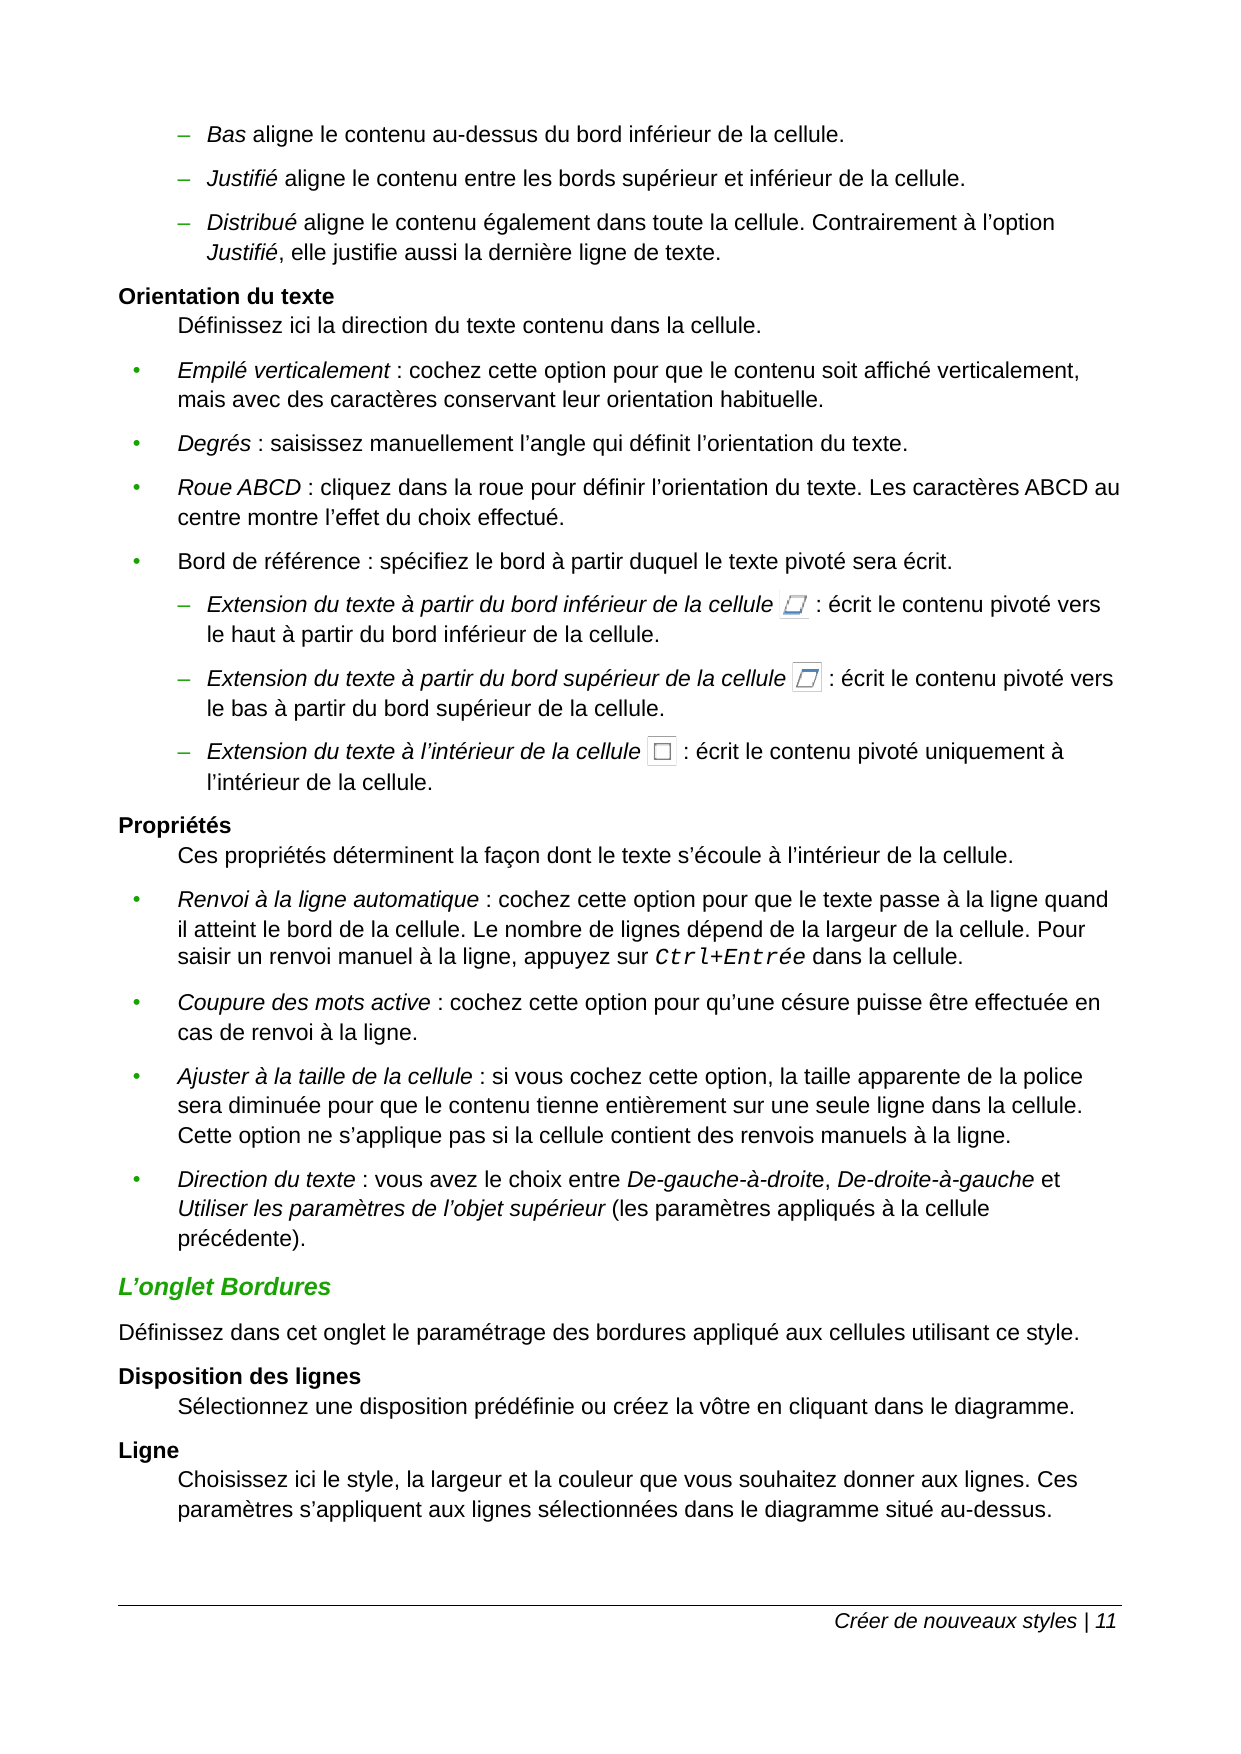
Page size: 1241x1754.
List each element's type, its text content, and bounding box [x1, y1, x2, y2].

list Direction du texte : vous avez le choix entre De-gauche-à-droite, De-droite-à-gauche et Utiliser les paramètres de l’objet supérieur (les paramètres appliqués à la cellule précédente). [133, 1163, 1122, 1251]
text Définissez dans cet onglet le paramétrage des bordures appliqué aux cellules utilisant ce style. [118, 1316, 1122, 1345]
subtitle L’onglet Bordures [118, 1272, 1122, 1301]
list Degrés : saisissez manuellement l’angle qui définit l’orientation du texte. [133, 427, 1122, 457]
list Ajuster à la taille de la cellule : si vous cochez cette option, la taille apparente de la police sera diminuée pour que le contenu tienne entièrement sur une seule ligne dans la cellule. Cette option ne s’applique pas si la cellule contient des renvois manuels à la ligne. [133, 1060, 1122, 1148]
picture [647, 736, 677, 766]
picture [779, 589, 809, 619]
subtitle Ligne [118, 1434, 1122, 1463]
list Roue ABCD : cliquez dans la roue pour définir l’orientation du texte. Les caractères ABCD au centre montre l’effet du choix effectué. [133, 471, 1122, 530]
list Choisissez ici le style, la largeur et la couleur que vous souhaitez donner aux lignes. Ces paramètres s’appliquent aux lignes sélectionnées dans le diagramme situé au-dessus. [177, 1463, 1122, 1522]
subtitle Disposition des lignes [118, 1360, 1122, 1389]
list Extension du texte à partir du bord inférieur de la cellule : écrit le contenu pivoté vers le haut à partir du bord inférieur de la cellule. [177, 589, 1122, 648]
subtitle Orientation du texte [118, 280, 1122, 309]
list Sélectionnez une disposition prédéfinie ou créez la vôtre en cliquant dans le diagramme. [177, 1389, 1122, 1419]
list Empilé verticalement : cochez cette option pour que le contenu soit affiché verticalement, mais avec des caractères conservant leur orientation habituelle. [133, 353, 1122, 412]
list Ces propriétés déterminent la façon dont le texte s’écoule à l’intérieur de la cellule. [177, 839, 1122, 868]
list Renvoi à la ligne automatique : cochez cette option pour que le texte passe à la ligne quand il atteint le bord de la cellule. Le nombre de lignes dépend de la largeur de la cellule. Pour saisir un renvoi manuel à la ligne, appuyez sur Ctrl+Entrée dans la cellule. [133, 883, 1122, 972]
list Bord de référence : spécifiez le bord à partir duquel le texte pivoté sera écrit. [133, 545, 1122, 574]
list Extension du texte à partir du bord supérieur de la cellule : écrit le contenu pivoté vers le bas à partir du bord supérieur de la cellule. [177, 662, 1122, 721]
list Coupure des mots active : cochez cette option pour qu’une césure puisse être effectuée en cas de renvoi à la ligne. [133, 986, 1122, 1045]
list Distribué aligne le contenu également dans toute la cellule. Contrairement à l’option Justifié, elle justifie aussi la dernière ligne de texte. [177, 206, 1122, 265]
subtitle Propriétés [118, 809, 1122, 839]
list Définissez ici la direction du texte contenu dans la cellule. [177, 309, 1122, 339]
picture [792, 662, 822, 692]
list Extension du texte à l’intérieur de la cellule : écrit le contenu pivoté uniquement à l’intérieur de la cellule. [177, 736, 1122, 795]
list Justifié aligne le contenu entre les bords supérieur et inférieur de la cellule. [177, 162, 1122, 192]
list Bas aligne le contenu au-dessus du bord inférieur de la cellule. [177, 118, 1122, 148]
